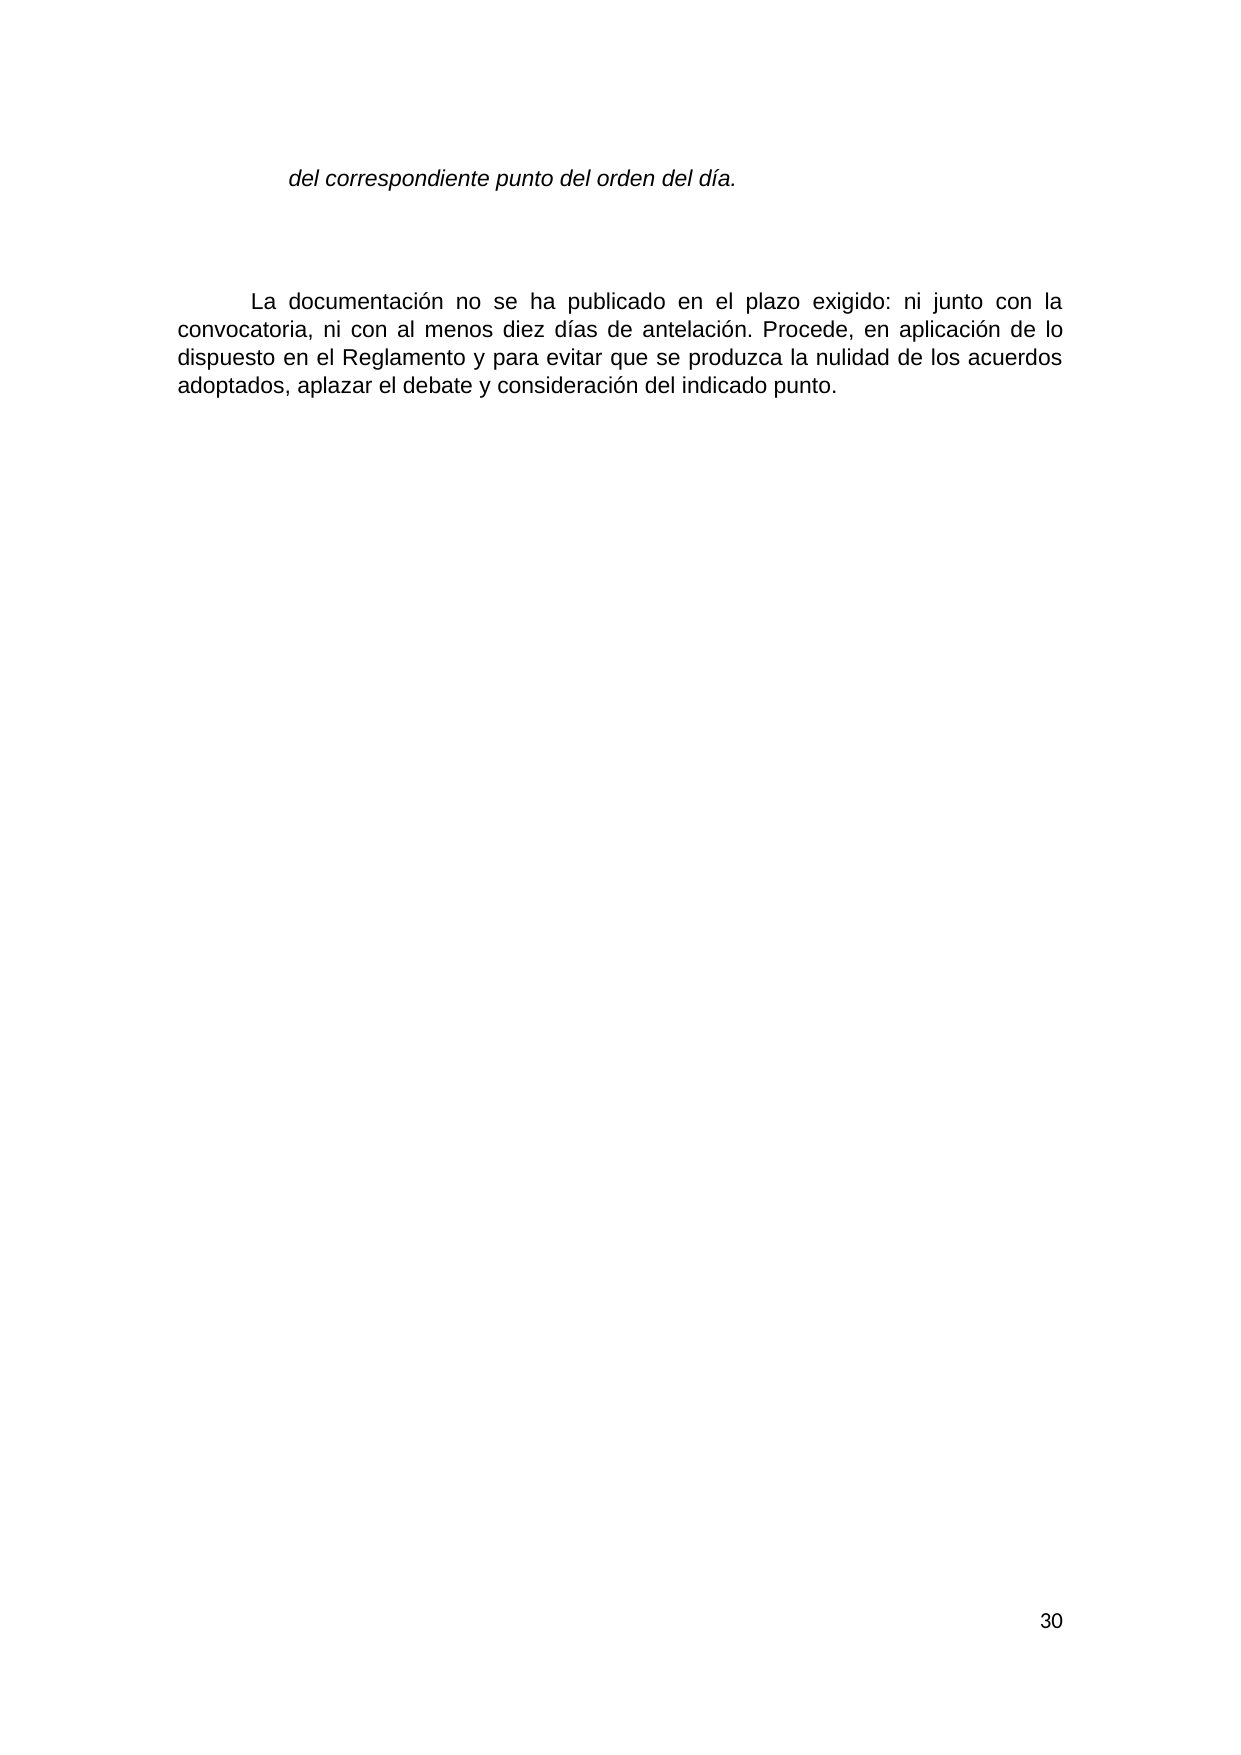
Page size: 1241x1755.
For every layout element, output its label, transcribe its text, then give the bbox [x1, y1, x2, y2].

list del correspondiente punto del orden del día. [251, 164, 1086, 191]
text La documentación no se ha publicado en el plazo exigido: ni junto con la convocatoria, ni con al menos diez días de antelación. Procede, en aplicación de lo dispuesto en el Reglamento y para evitar que se produzca la nulidad de los acuerdos adoptados, aplazar el debate y consideración del indicado punto. [177, 288, 1064, 398]
